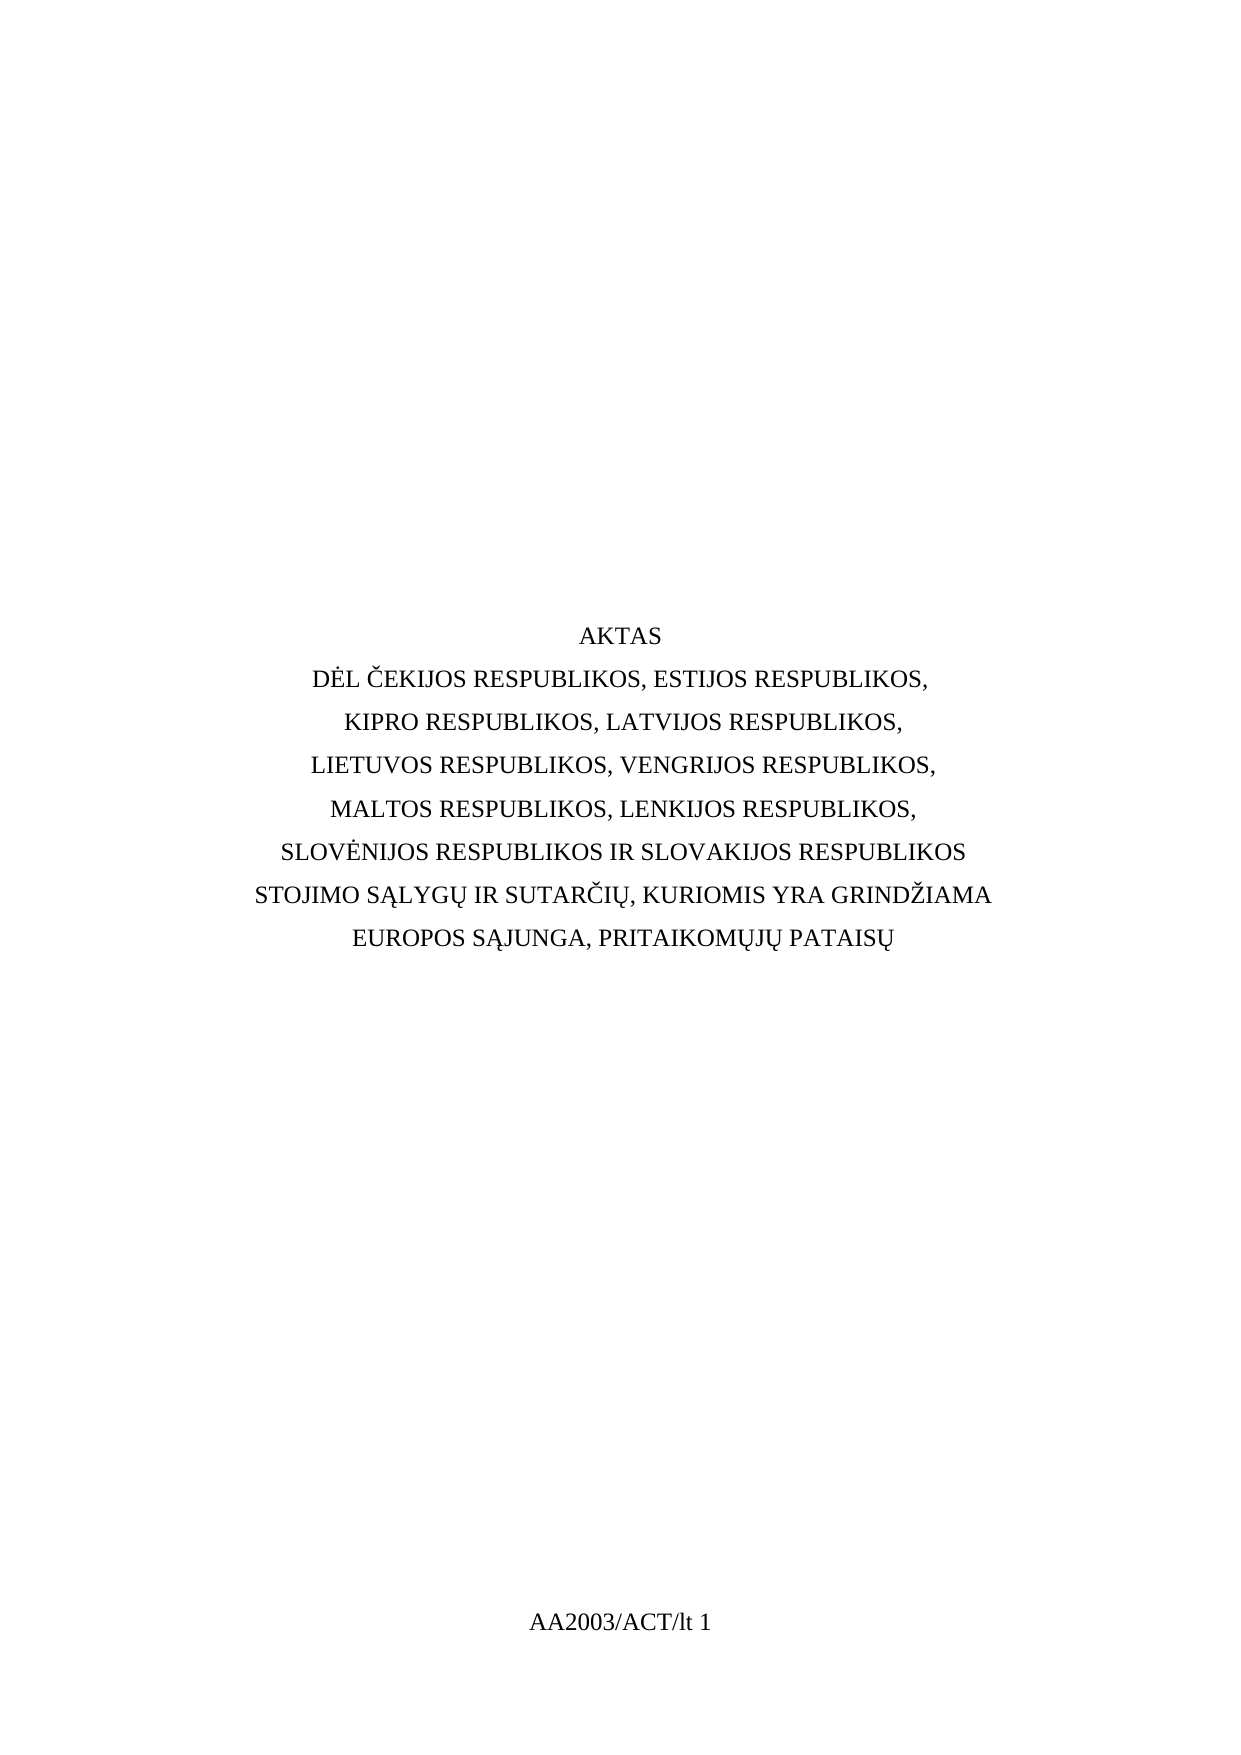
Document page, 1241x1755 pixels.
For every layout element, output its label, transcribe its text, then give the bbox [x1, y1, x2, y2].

text STOJIMO SĄLYGŲ IR SUTARČIŲ, KURIOMIS YRA GRINDŽIAMA [118, 880, 1122, 909]
text KIPRO RESPUBLIKOS, LATVIJOS RESPUBLIKOS, [118, 707, 1122, 736]
text AKTAS [118, 621, 1122, 650]
text DĖL ČEKIJOS RESPUBLIKOS, ESTIJOS RESPUBLIKOS, [118, 664, 1122, 693]
text LIETUVOS RESPUBLIKOS, VENGRIJOS RESPUBLIKOS, [118, 751, 1122, 779]
text EUROPOS SĄJUNGA, PRITAIKOMŲJŲ PATAISŲ [118, 923, 1122, 952]
text MALTOS RESPUBLIKOS, LENKIJOS RESPUBLIKOS, [118, 794, 1122, 822]
text SLOVĖNIJOS RESPUBLIKOS IR SLOVAKIJOS RESPUBLIKOS [118, 837, 1122, 866]
